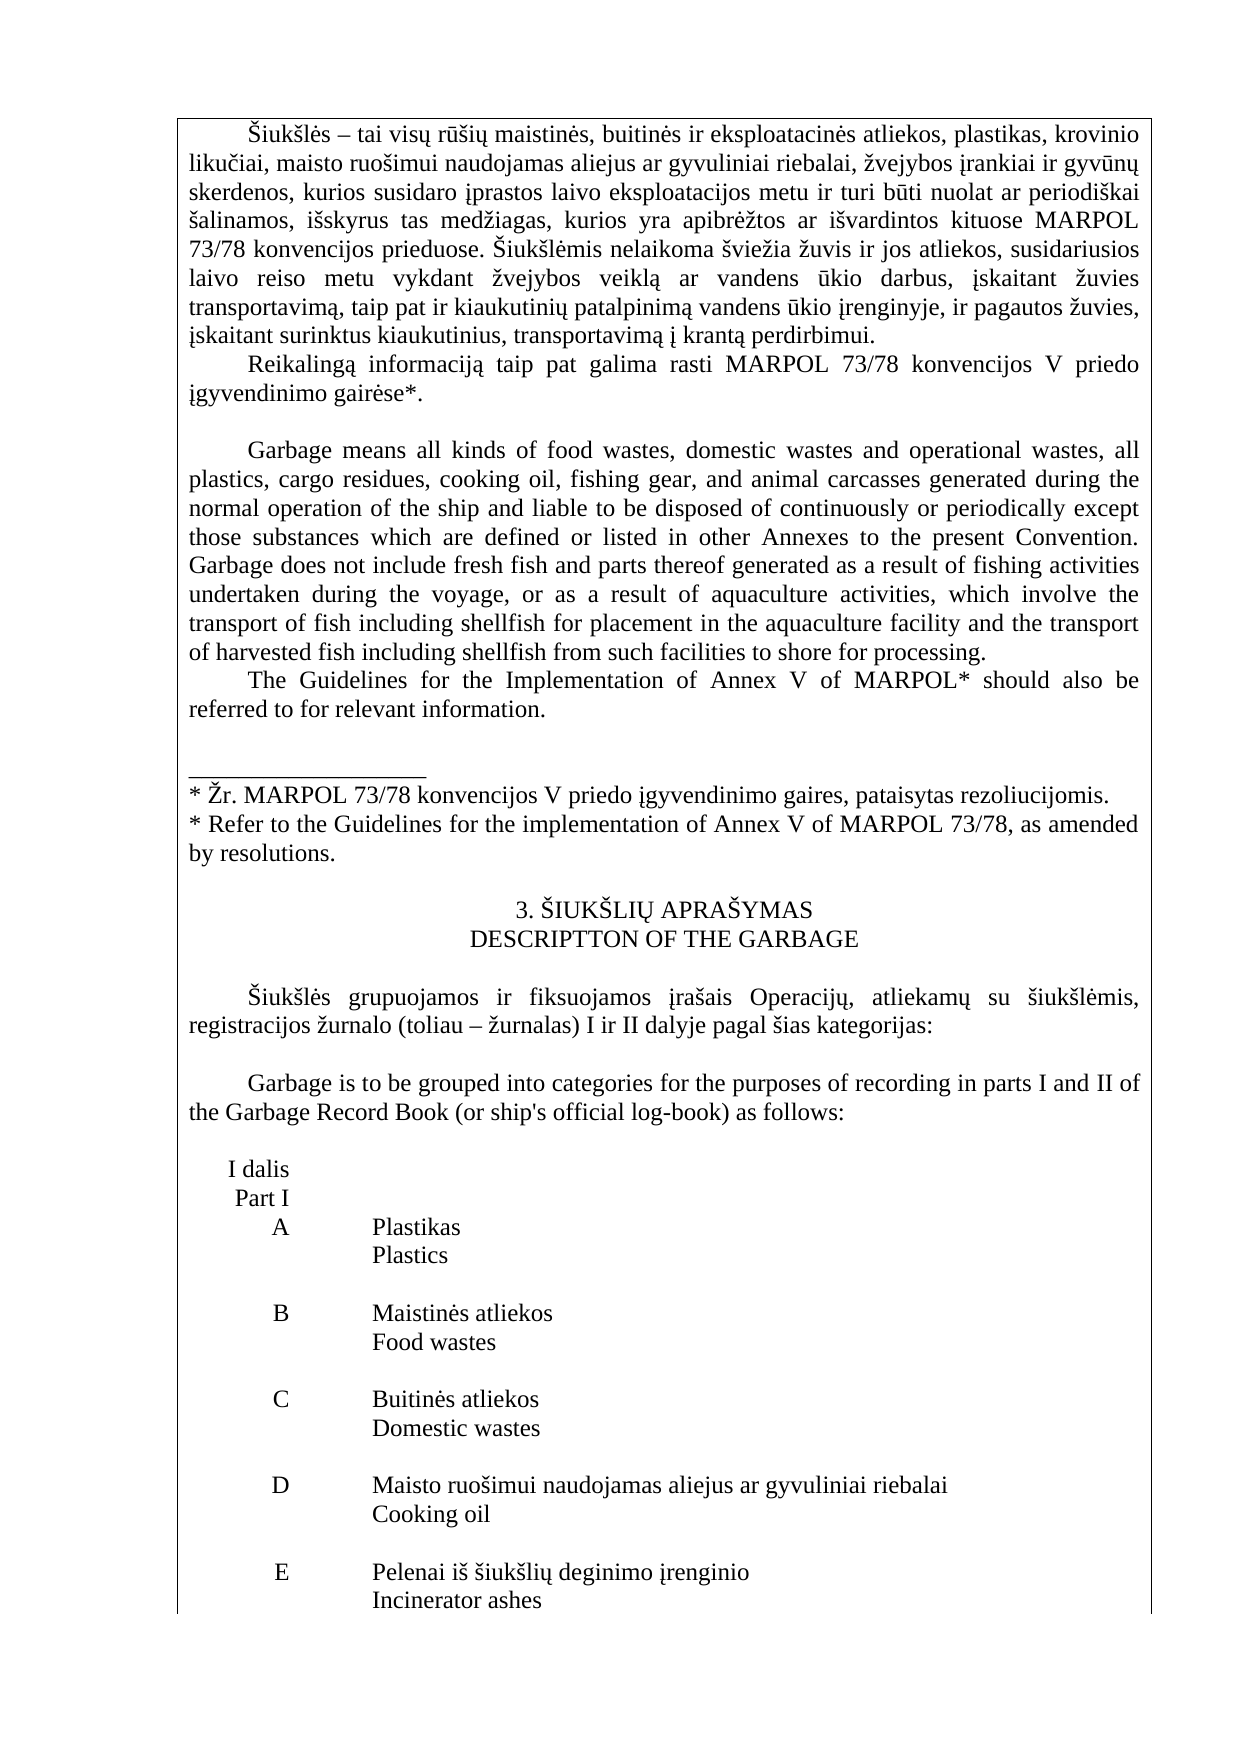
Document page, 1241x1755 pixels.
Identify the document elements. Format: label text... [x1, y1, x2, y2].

table_cell [301, 1269, 361, 1298]
table_cell [301, 1212, 361, 1240]
table_cell [361, 1183, 1151, 1212]
table_cell [301, 1442, 361, 1470]
table_cell Plastikas [361, 1212, 1151, 1240]
table_cell Maistinės atliekos [361, 1298, 1151, 1327]
table_cell [301, 1413, 361, 1442]
table_cell B [178, 1298, 301, 1327]
table_cell Maisto ruošimui naudojamas aliejus ar gyvuliniai riebalai [361, 1470, 1151, 1499]
table_cell [301, 1327, 361, 1355]
table_cell [301, 1384, 361, 1413]
table_cell [178, 1413, 301, 1442]
table_cell [178, 1585, 301, 1614]
table_cell Cooking oil [361, 1499, 1151, 1528]
table_cell Pelenai iš šiukšlių deginimo įrenginio [361, 1557, 1151, 1585]
table_cell [361, 1269, 1151, 1298]
table_cell [178, 1240, 301, 1269]
table_cell [178, 1327, 301, 1355]
table_cell E [178, 1557, 301, 1585]
table_cell [361, 1528, 1151, 1557]
table_cell Buitinės atliekos [361, 1384, 1151, 1413]
table_header Šiukšlės – tai visų rūšių maistinės, buitinės ir eksploatacinės atliekos, plastikas, krovinio likučiai, maisto ruošimui naudojamas aliejus ar gyvuliniai riebalai, žvejybos įrankiai ir gyvūnų skerdenos, kurios susidaro įprastos laivo eksploatacijos metu ir turi būti nuolat ar periodiškai šalinamos, išskyrus tas medžiagas, kurios yra apibrėžtos ar išvardintos kituose MARPOL 73/78 konvencijos prieduose. Šiukšlėmis nelaikoma šviežia žuvis ir jos atliekos, susidariusios laivo reiso metu vykdant žvejybos veiklą ar vandens ūkio darbus, įskaitant žuvies transportavimą, taip pat ir kiaukutinių patalpinimą vandens ūkio įrenginyje, ir pagautos žuvies, įskaitant surinktus kiaukutinius, transportavimą į krantą perdirbimui. Reikalingą informaciją taip pat galima rasti MARPOL 73/78 konvencijos V priedo įgyvendinimo gairėse*. Garbage means all kinds of food wastes, domestic wastes and operational wastes, all plastics, cargo residues, cooking oil, fishing gear, and animal carcasses generated during the normal operation of the ship and liable to be disposed of continuously or periodically except those substances which are defined or listed in other Annexes to the present Convention. Garbage does not include fresh fish and parts thereof generated as a result of fishing activities undertaken during the voyage, or as a result of aquaculture activities, which involve the transport of fish including shellfish for placement in the aquaculture facility and the transport of harvested fish including shellfish from such facilities to shore for processing. The Guidelines for the Implementation of Annex V of MARPOL* should also be referred to for relevant information. ___________________ * Žr. MARPOL 73/78 konvencijos V priedo įgyvendinimo gaires, pataisytas rezoliucijomis. * Refer to the Guidelines for the implementation of Annex V of MARPOL 73/78, as amended by resolutions. 3. ŠIUKŠLIŲ APRAŠYMAS DESCRIPTTON OF THE GARBAGE Šiukšlės grupuojamos ir fiksuojamos įrašais Operacijų, atliekamų su šiukšlėmis, registracijos žurnalo (toliau – žurnalas) I ir II dalyje pagal šias kategorijas: Garbage is to be grouped into categories for the purposes of recording in parts I and II of the Garbage Record Book (or ship's official log-book) as follows: [178, 119, 1151, 1154]
table_cell [178, 1269, 301, 1298]
table_cell I dalis [178, 1154, 301, 1183]
table_cell [178, 1528, 301, 1557]
table_cell [301, 1528, 361, 1557]
table_cell [178, 1442, 301, 1470]
table_cell [301, 1355, 361, 1384]
table_cell [178, 1355, 301, 1384]
table_cell D [178, 1470, 301, 1499]
table_cell [361, 1154, 1151, 1183]
table_cell [361, 1442, 1151, 1470]
table_cell C [178, 1384, 301, 1413]
table_cell [301, 1499, 361, 1528]
table_cell [301, 1557, 361, 1585]
table_cell [301, 1154, 361, 1183]
table_cell [301, 1240, 361, 1269]
table_cell Domestic wastes [361, 1413, 1151, 1442]
table_cell [301, 1183, 361, 1212]
table_cell Part I [178, 1183, 301, 1212]
table_cell Food wastes [361, 1327, 1151, 1355]
table_cell Incinerator ashes [361, 1585, 1151, 1614]
table_cell [301, 1298, 361, 1327]
table_cell [301, 1470, 361, 1499]
table_cell [178, 1499, 301, 1528]
table_cell [301, 1585, 361, 1614]
table_cell [361, 1355, 1151, 1384]
table_cell A [178, 1212, 301, 1240]
table_cell Plastics [361, 1240, 1151, 1269]
